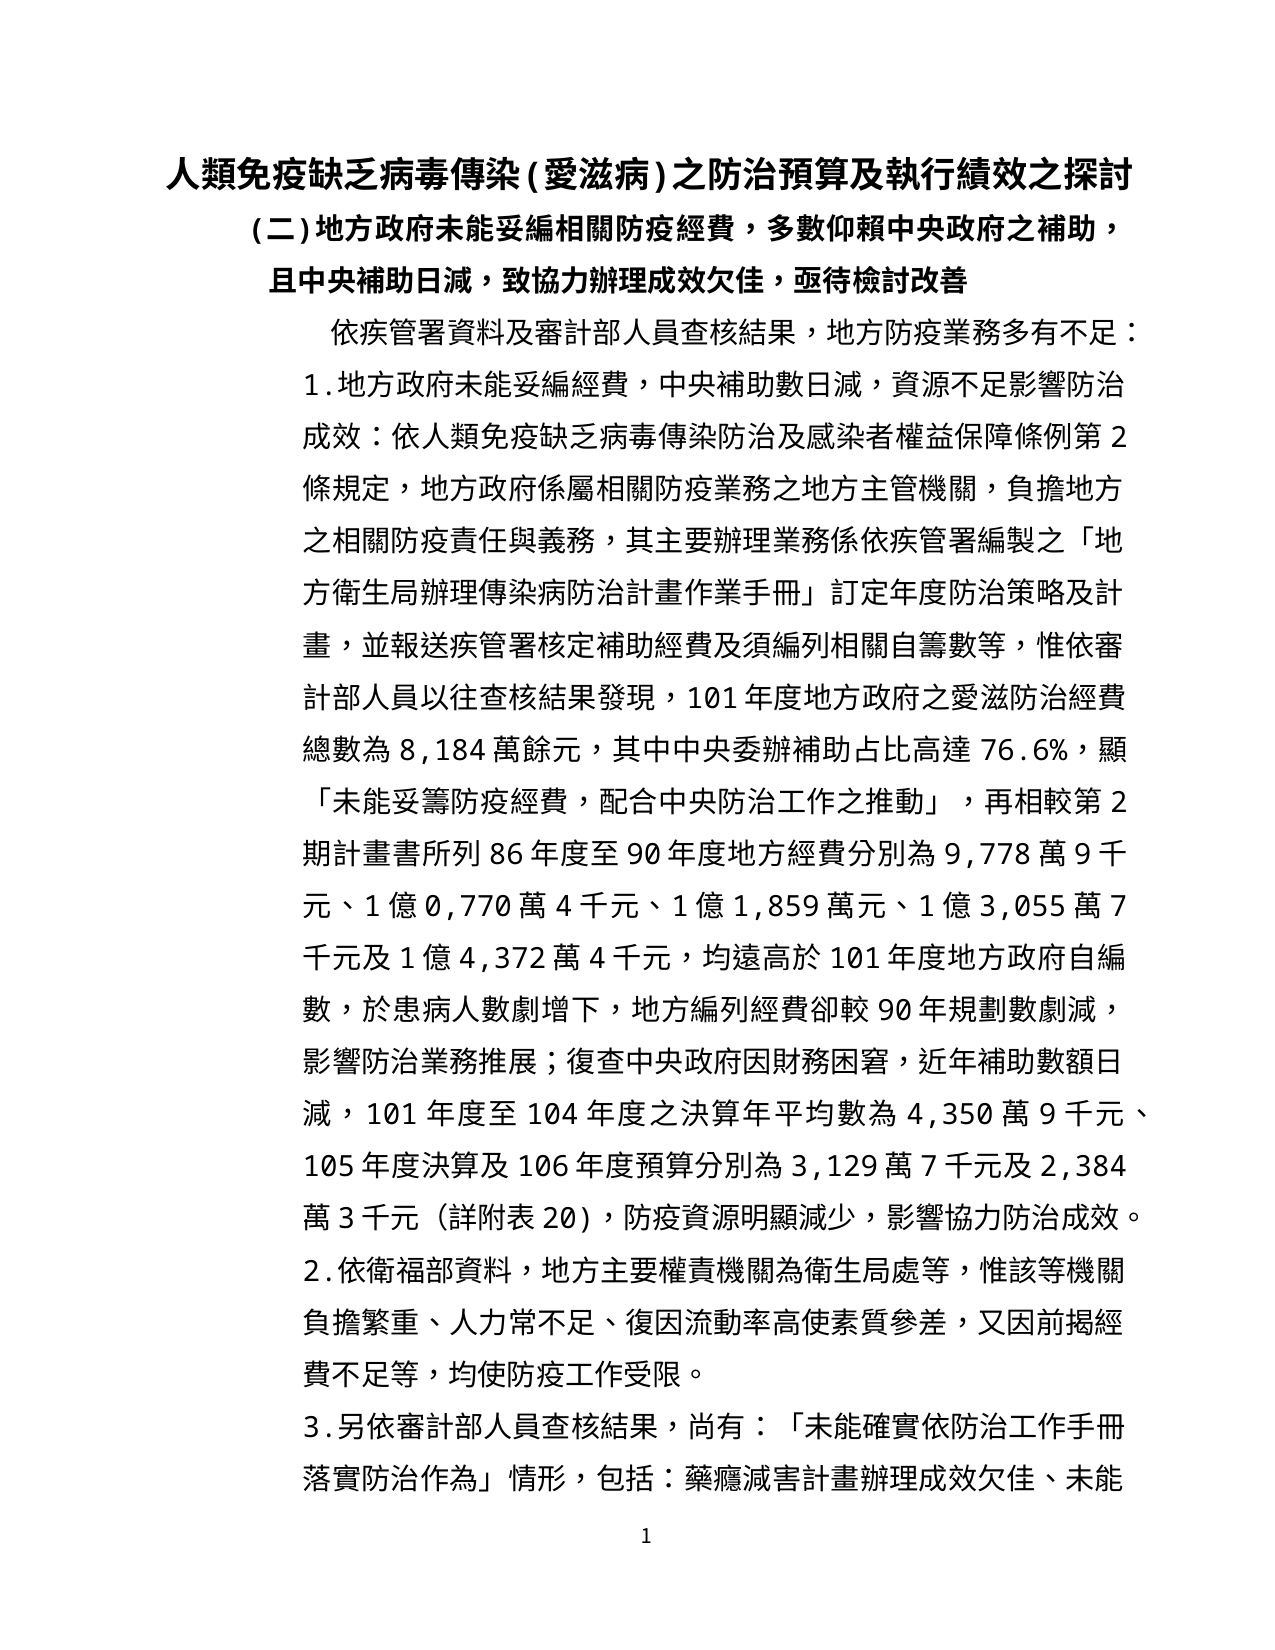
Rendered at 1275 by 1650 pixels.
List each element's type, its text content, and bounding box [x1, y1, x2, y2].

text (二)地方政府未能妥編相關防疫經費，多數仰賴中央政府之補助，且中央補助日減，致協力辦理成效欠佳，亟待檢討改善 [229, 198, 1127, 302]
text 人類免疫缺乏病毒傳染(愛滋病)之防治預算及執行績效之探討 [165, 148, 1142, 198]
text 3.另依審計部人員查核結果，尚有：「未能確實依防治工作手冊落實防治作為」情形，包括：藥癮減害計畫辦理成效欠佳、未能 [302, 1396, 1127, 1500]
text 1.地方政府未能妥編經費，中央補助數日減，資源不足影響防治成效：依人類免疫缺乏病毒傳染防治及感染者權益保障條例第2條規定，地方政府係屬相關防疫業務之地方主管機關，負擔地方之相關防疫責任與義務，其主要辦理業務係依疾管署編製之「地方衛生局辦理傳染病防治計畫作業手冊」訂定年度防治策略及計畫，並報送疾管署核定補助經費及須編列相關自籌數等，惟依審計部人員以往查核結果發現，101年度地方政府之愛滋防治經費總數為8,184萬餘元，其中中央委辦補助占比高達76.6%，顯「未能妥籌防疫經費，配合中央防治工作之推動」，再相較第2期計畫書所列86年度至90年度地方經費分別為9,778萬9千元、1億0,770萬4千元、1億1,859萬元、1億3,055萬7千元及1億4,372萬4千元，均遠高於101年度地方政府自編數，於患病人數劇增下，地方編列經費卻較90年規劃數劇減，影響防治業務推展；復查中央政府因財務困窘，近年補助數額日減，101年度至104年度之決算年平均數為4,350萬9千元、105年度決算及106年度預算分別為3,129萬7千元及2,384萬3千元（詳附表20)，防疫資源明顯減少，影響協力防治成效。 [302, 354, 1127, 1239]
text 2.依衛福部資料，地方主要權責機關為衛生局處等，惟該等機關負擔繁重、人力常不足、復因流動率高使素質參差，又因前揭經費不足等，均使防疫工作受限。 [302, 1239, 1127, 1396]
text 依疾管署資料及審計部人員查核結果，地方防疫業務多有不足： [272, 302, 1127, 354]
